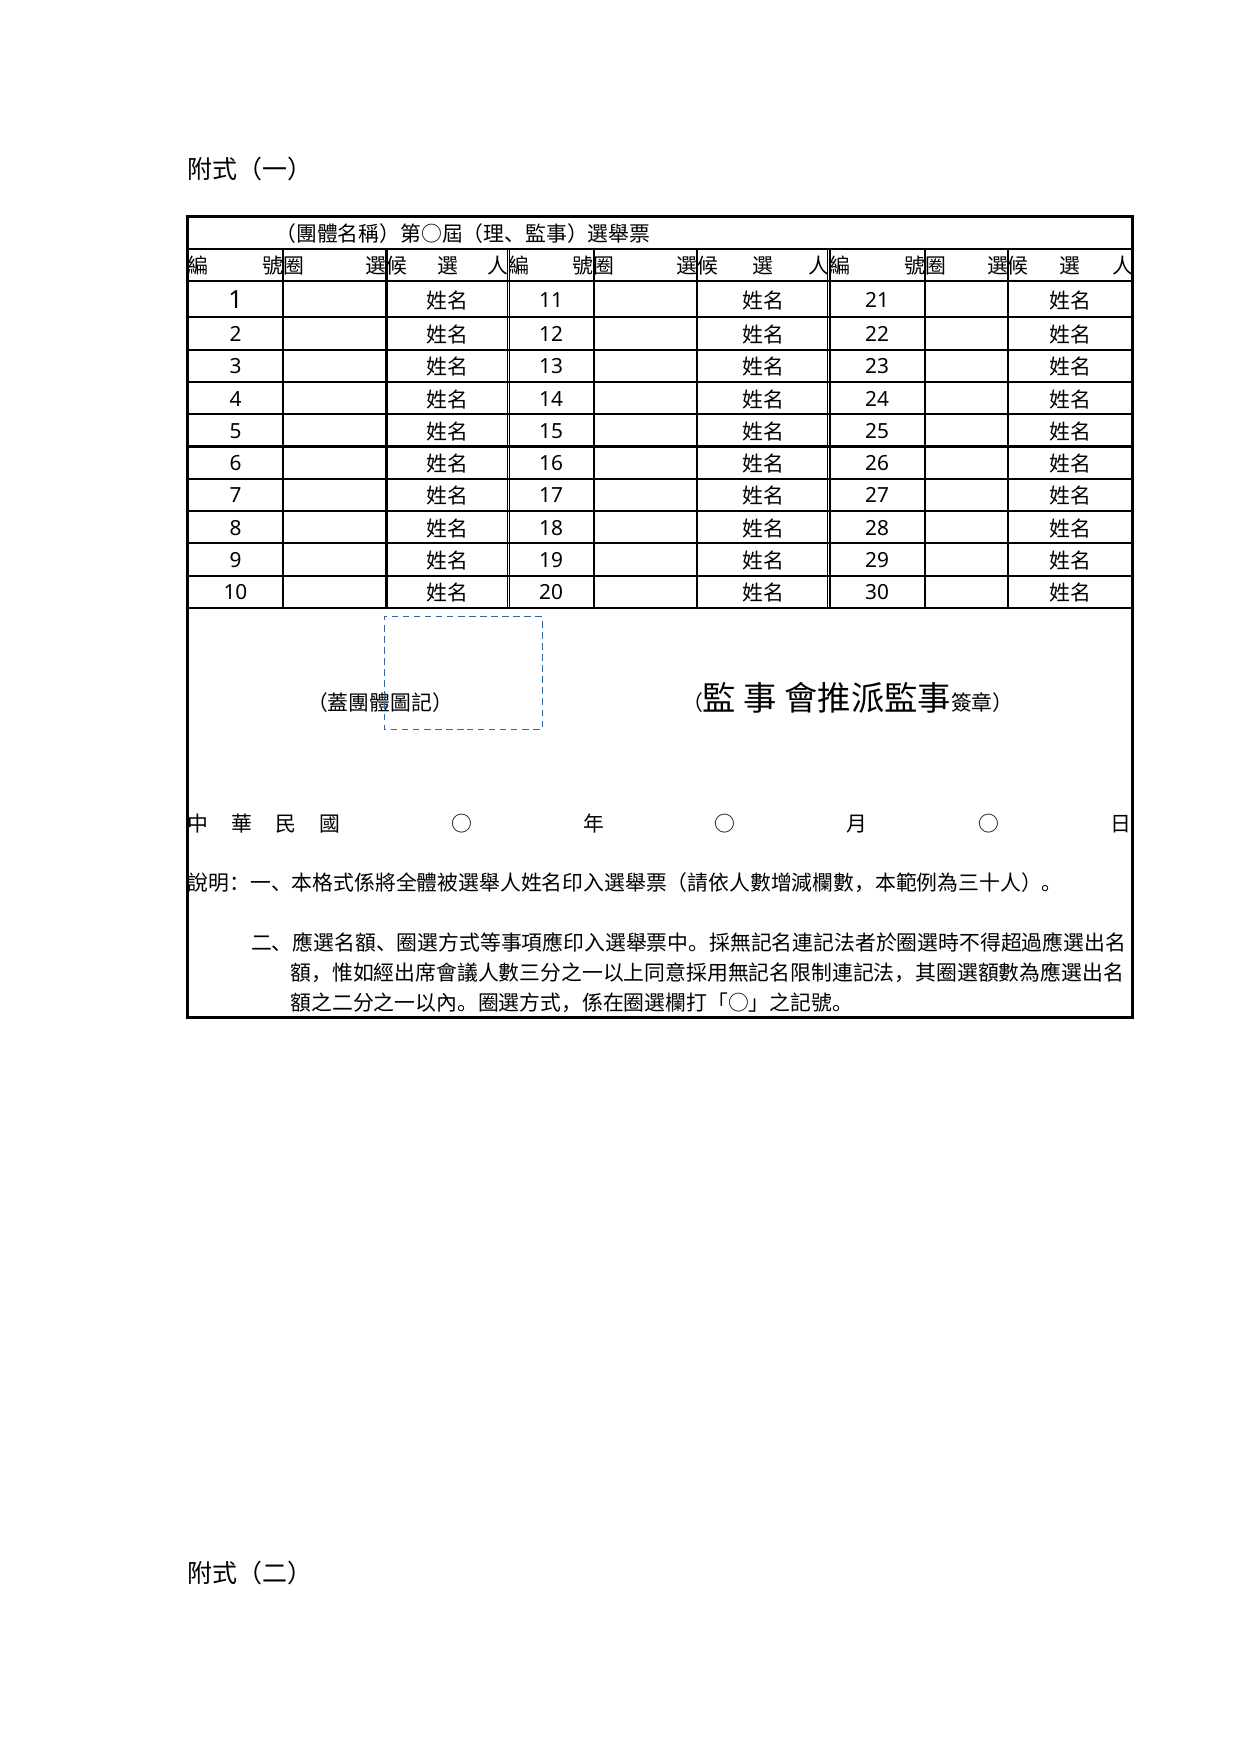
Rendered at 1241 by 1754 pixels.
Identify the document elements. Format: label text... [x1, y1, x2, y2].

table_cell 圈選 [374, 269, 385, 273]
table_cell 姓名 [388, 282, 507, 316]
table_cell 姓名 [1009, 577, 1131, 607]
table_cell 姓名 [388, 351, 507, 381]
table_cell [595, 480, 696, 510]
table_cell 姓名 [388, 577, 507, 607]
table_cell [926, 512, 1007, 542]
table_cell 姓名 [698, 544, 827, 574]
table_cell 姓名 [698, 383, 827, 413]
table_cell 12 [510, 318, 593, 348]
table_cell 候選人 [698, 250, 827, 280]
table_cell [284, 448, 385, 478]
table_cell 9 [189, 544, 282, 574]
table_cell 姓名 [388, 448, 507, 478]
table_cell 姓名 [698, 282, 827, 316]
table_cell 編號 [189, 250, 282, 280]
table_cell 13 [510, 351, 593, 381]
table_cell 姓名 [1009, 512, 1131, 542]
table_cell [926, 480, 1007, 510]
table_header （團體名稱）第○屆（理、監事）選舉票 [189, 218, 1131, 248]
table_cell [595, 282, 696, 316]
table_cell [284, 351, 385, 381]
table_cell 10 [189, 577, 282, 607]
table_cell 11 [510, 282, 593, 316]
table_cell 25 [831, 415, 924, 445]
table_cell 圈選 [284, 250, 385, 280]
table_cell 候選人 [1009, 250, 1131, 280]
table_cell 30 [831, 577, 924, 607]
table_cell [595, 512, 696, 542]
table_cell [595, 318, 696, 348]
table_cell 編號 [510, 250, 593, 280]
table_cell [926, 415, 1007, 445]
table_cell 17 [510, 480, 593, 510]
table_cell 姓名 [388, 512, 507, 542]
table_cell 1 [189, 282, 282, 316]
table_cell [595, 448, 696, 478]
table_cell 26 [831, 448, 924, 478]
table_cell 16 [510, 448, 593, 478]
table_cell 3 [189, 351, 282, 381]
table_cell 編號 [831, 250, 924, 280]
table_cell 姓名 [1009, 351, 1131, 381]
table_cell [926, 383, 1007, 413]
table_cell 姓名 [388, 383, 507, 413]
table_cell 候選人 [388, 250, 507, 280]
table_cell [595, 577, 696, 607]
table_cell 29 [831, 544, 924, 574]
table_cell [284, 318, 385, 348]
table_cell 姓名 [1009, 415, 1131, 445]
table_cell 19 [510, 544, 593, 574]
table_cell [284, 383, 385, 413]
table_cell 圈選 [596, 258, 611, 272]
table_cell 15 [510, 415, 593, 445]
table_cell 24 [831, 383, 924, 413]
table_cell 22 [831, 318, 924, 348]
table_cell 姓名 [1009, 318, 1131, 348]
table_cell [284, 415, 385, 445]
table_cell 21 [831, 282, 924, 316]
table_cell [284, 282, 385, 316]
table_cell 姓名 [698, 351, 827, 381]
table_cell 姓名 [698, 415, 827, 445]
table_cell 14 [510, 383, 593, 413]
table_cell 27 [831, 480, 924, 510]
table_cell [595, 415, 696, 445]
table_cell [595, 544, 696, 574]
table_cell [284, 480, 385, 510]
table_cell 姓名 [388, 480, 507, 510]
table_cell [284, 544, 385, 574]
table_cell 姓名 [1009, 282, 1131, 316]
table_cell [926, 318, 1007, 348]
table_cell [595, 383, 696, 413]
table_cell 姓名 [698, 318, 827, 348]
text 附式（二） [187, 1553, 1053, 1590]
text 附式（一） [187, 150, 1053, 186]
table_cell 圈選 [595, 250, 696, 280]
table_cell 姓名 [698, 577, 827, 607]
table_cell 姓名 [1009, 544, 1131, 574]
table_cell [595, 351, 696, 381]
table_cell 姓名 [388, 415, 507, 445]
table_cell 8 [189, 512, 282, 542]
table_cell 28 [831, 512, 924, 542]
table_cell （蓋團體圖記） （監 事 會推派監事簽章） 中華民國 ○ 年 ○ 月 ○ 日 說明：一、本格式係將全體被選舉人姓名印入選舉票（請依人數增減欄數，本範例為三十人）。 二、應選名額、圈選方式等事項應印入選舉票中。採無記名連記法者於圈選時不得超過應選出名額，惟如經出席會議人數三分之一以上同意採用無記名限制連記法，其圈選額數為應選出名額之二分之一以內。圈選方式，係在圈選欄打「○」之記號。 [189, 609, 1131, 1016]
table_cell 20 [510, 577, 593, 607]
table_cell 姓名 [1009, 448, 1131, 478]
table_cell 7 [189, 480, 282, 510]
table_cell [926, 351, 1007, 381]
table_cell [926, 448, 1007, 478]
table_cell [926, 544, 1007, 574]
table_cell 姓名 [1009, 383, 1131, 413]
table_cell 18 [510, 512, 593, 542]
table_cell 姓名 [388, 318, 507, 348]
table_cell 姓名 [388, 544, 507, 574]
table_cell 5 [189, 415, 282, 445]
table_cell 姓名 [698, 448, 827, 478]
table_cell [284, 512, 385, 542]
table_cell [284, 577, 385, 607]
table_cell 圈選 [685, 269, 696, 273]
table_cell 姓名 [1009, 480, 1131, 510]
table_cell [926, 282, 1007, 316]
table_cell 23 [831, 351, 924, 381]
table_cell 姓名 [698, 480, 827, 510]
table_cell 圈選 [996, 269, 1007, 273]
table_cell [926, 577, 1007, 607]
table_cell 6 [189, 448, 282, 478]
table_cell 4 [189, 383, 282, 413]
table_cell 2 [189, 318, 282, 348]
table_cell 姓名 [698, 512, 827, 542]
table_cell 圈選 [926, 250, 1007, 280]
